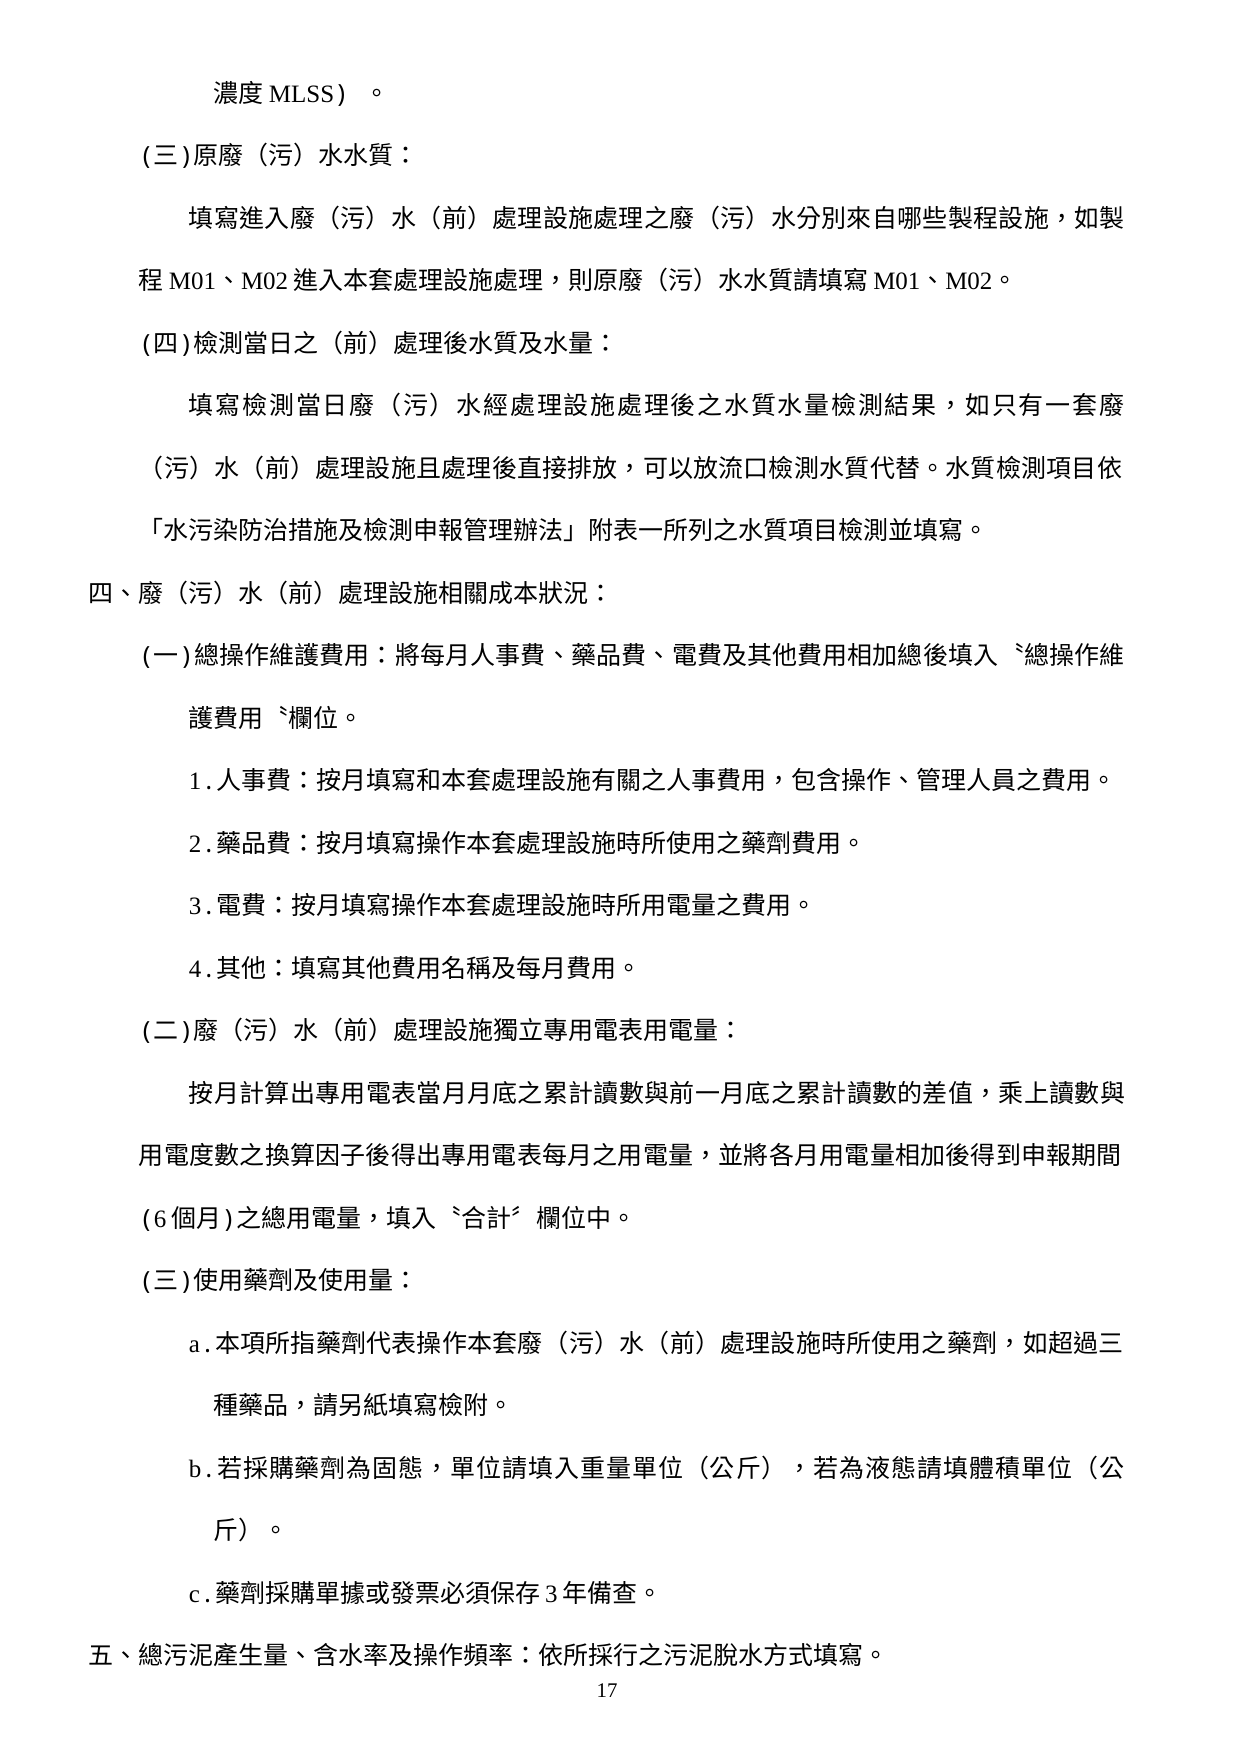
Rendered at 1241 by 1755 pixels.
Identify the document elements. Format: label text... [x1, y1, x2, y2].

text 濃度MLSS) 。 [189, 50, 1125, 112]
text 3.電費：按月填寫操作本套處理設施時所用電量之費用。 [114, 862, 1125, 925]
text 填寫檢測當日廢（污）水經處理設施處理後之水質水量檢測結果，如只有一套廢（污）水（前）處理設施且處理後直接排放，可以放流口檢測水質代替。水質檢測項目依「水污染防治措施及檢測申報管理辦法」附表一所列之水質項目檢測並填寫。 [139, 362, 1125, 550]
text b.若採購藥劑為固態，單位請填入重量單位（公斤），若為液態請填體積單位（公斤）。 [189, 1425, 1125, 1550]
text (二)廢（污）水（前）處理設施獨立專用電表用電量： [139, 987, 1125, 1050]
text 五、總污泥產生量、含水率及操作頻率：依所採行之污泥脫水方式填寫。 [89, 1612, 1125, 1675]
text 填寫進入廢（污）水（前）處理設施處理之廢（污）水分別來自哪些製程設施，如製程M01、M02進入本套處理設施處理，則原廢（污）水水質請填寫M01、M02。 [139, 175, 1125, 300]
text (四)檢測當日之（前）處理後水質及水量： [139, 300, 1125, 362]
text (三)原廢（污）水水質： [139, 112, 1125, 175]
text c.藥劑採購單據或發票必須保存3年備查。 [189, 1550, 1125, 1612]
text 1.人事費：按月填寫和本套處理設施有關之人事費用，包含操作、管理人員之費用。 [114, 737, 1125, 800]
text 4.其他：填寫其他費用名稱及每月費用。 [114, 925, 1125, 987]
text (一)總操作維護費用：將每月人事費、藥品費、電費及其他費用相加總後填入〝總操作維護費用〝欄位。 [139, 612, 1125, 737]
text 2.藥品費：按月填寫操作本套處理設施時所使用之藥劑費用。 [114, 800, 1125, 862]
text a.本項所指藥劑代表操作本套廢（污）水（前）處理設施時所使用之藥劑，如超過三種藥品，請另紙填寫檢附。 [189, 1300, 1125, 1425]
text (三)使用藥劑及使用量： [139, 1237, 1125, 1300]
text 按月計算出專用電表當月月底之累計讀數與前一月底之累計讀數的差值，乘上讀數與用電度數之換算因子後得出專用電表每月之用電量，並將各月用電量相加後得到申報期間(6個月)之總用電量，填入〝合計〞欄位中。 [139, 1050, 1125, 1237]
text 四、廢（污）水（前）處理設施相關成本狀況： [89, 550, 1125, 612]
